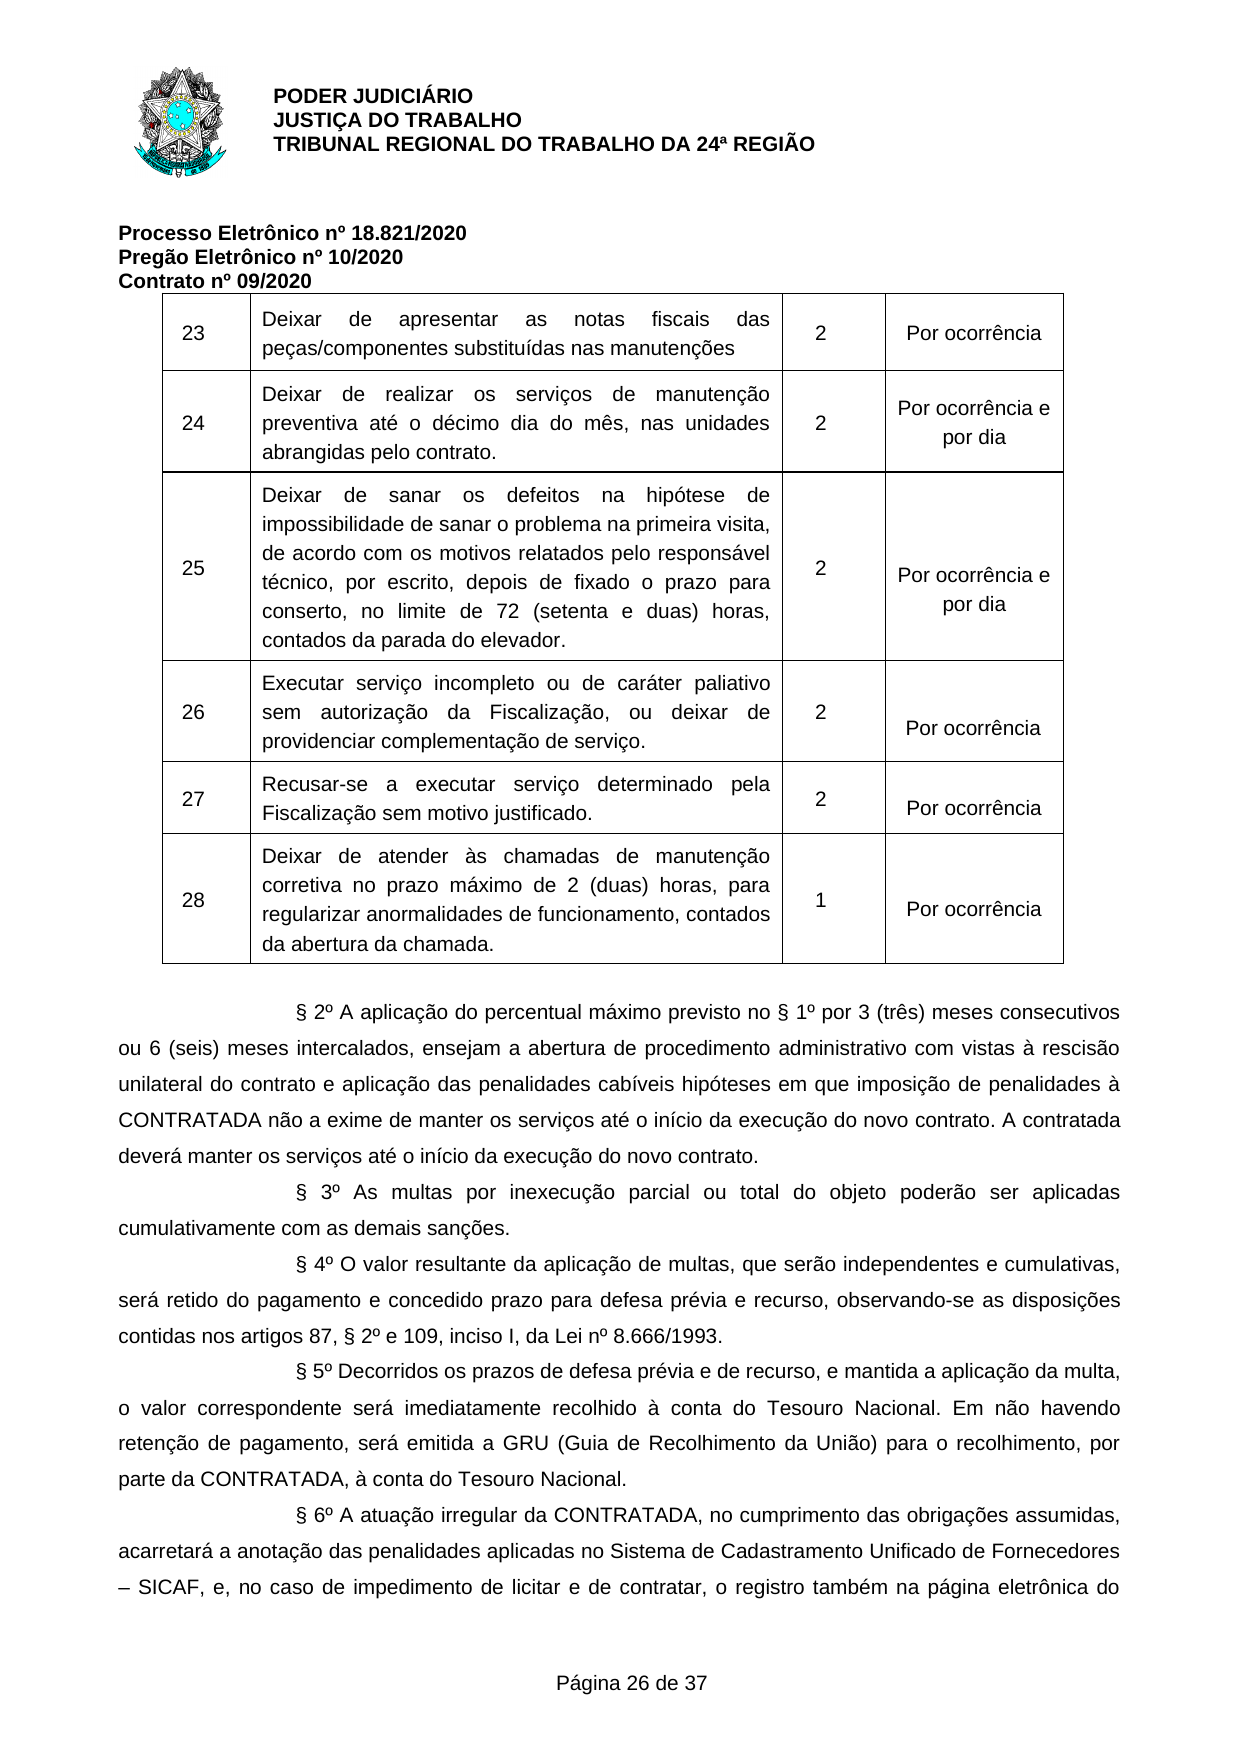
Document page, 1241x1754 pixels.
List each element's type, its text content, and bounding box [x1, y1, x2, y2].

table_cell 27 [163, 762, 250, 833]
table_cell 25 [163, 473, 250, 660]
table_cell 23 [163, 294, 250, 370]
table_cell Deixar de sanar os defeitos na hipótese de impossibilidade de sanar o problema na primeira visita, de acordo com os motivos relatados pelo responsável técnico, por escrito, depois de fixado o prazo para conserto, no limite de 72 (setenta e duas) horas, contados da parada do elevador. [251, 473, 782, 660]
table_cell Deixar de realizar os serviços de manutenção preventiva até o décimo dia do mês, nas unidades abrangidas pelo contrato. [251, 371, 782, 471]
table_cell 24 [163, 371, 250, 471]
table_cell Por ocorrência [886, 834, 1063, 963]
picture [133, 66, 228, 178]
table_cell 26 [163, 661, 250, 761]
table_cell Por ocorrência [886, 294, 1063, 370]
text § 2º A aplicação do percentual máximo previsto no § 1º por 3 (três) meses consecutivos ou 6 (seis) meses intercalados, ensejam a abertura de procedimento administrativo com vistas à rescisão unilateral do contrato e aplicação das penalidades cabíveis hipóteses em que imposição de penalidades à CONTRATADA não a exime de manter os serviços até o início da execução do novo contrato. A contratada deverá manter os serviços até o início da execução do novo contrato. [118, 1000, 1122, 1168]
table_cell Por ocorrência [886, 762, 1063, 833]
table_cell Por ocorrência e por dia [886, 473, 1063, 660]
table_cell Deixar de atender às chamadas de manutenção corretiva no prazo máximo de 2 (duas) horas, para regularizar anormalidades de funcionamento, contados da abertura da chamada. [251, 834, 782, 963]
table_cell 2 [783, 294, 885, 370]
table_cell 2 [783, 762, 885, 833]
text § 4º O valor resultante da aplicação de multas, que serão independentes e cumulativas, será retido do pagamento e concedido prazo para defesa prévia e recurso, observando-se as disposições contidas nos artigos 87, § 2º e 109, inciso I, da Lei nº 8.666/1993. [118, 1252, 1122, 1347]
text § 5º Decorridos os prazos de defesa prévia e de recurso, e mantida a aplicação da multa, o valor correspondente será imediatamente recolhido à conta do Tesouro Nacional. Em não havendo retenção de pagamento, será emitida a GRU (Guia de Recolhimento da União) para o recolhimento, por parte da CONTRATADA, à conta do Tesouro Nacional. [118, 1359, 1122, 1491]
table_cell 1 [783, 834, 885, 963]
text § 3º As multas por inexecução parcial ou total do objeto poderão ser aplicadas cumulativamente com as demais sanções. [118, 1180, 1122, 1239]
table_cell Por ocorrência [886, 661, 1063, 761]
table_cell Recusar-se a executar serviço determinado pela Fiscalização sem motivo justificado. [251, 762, 782, 833]
table_cell Executar serviço incompleto ou de caráter paliativo sem autorização da Fiscalização, ou deixar de providenciar complementação de serviço. [251, 661, 782, 761]
table_cell Por ocorrência e por dia [886, 371, 1063, 471]
table_cell Deixar de apresentar as notas fiscais das peças/componentes substituídas nas manutenções [251, 294, 782, 370]
text § 6º A atuação irregular da CONTRATADA, no cumprimento das obrigações assumidas, acarretará a anotação das penalidades aplicadas no Sistema de Cadastramento Unificado de Fornecedores – SICAF, e, no caso de impedimento de licitar e de contratar, o registro também na página eletrônica do [118, 1503, 1122, 1599]
table_cell 28 [163, 834, 250, 963]
table_cell 2 [783, 473, 885, 660]
table_cell 2 [783, 371, 885, 471]
table_cell 2 [783, 661, 885, 761]
